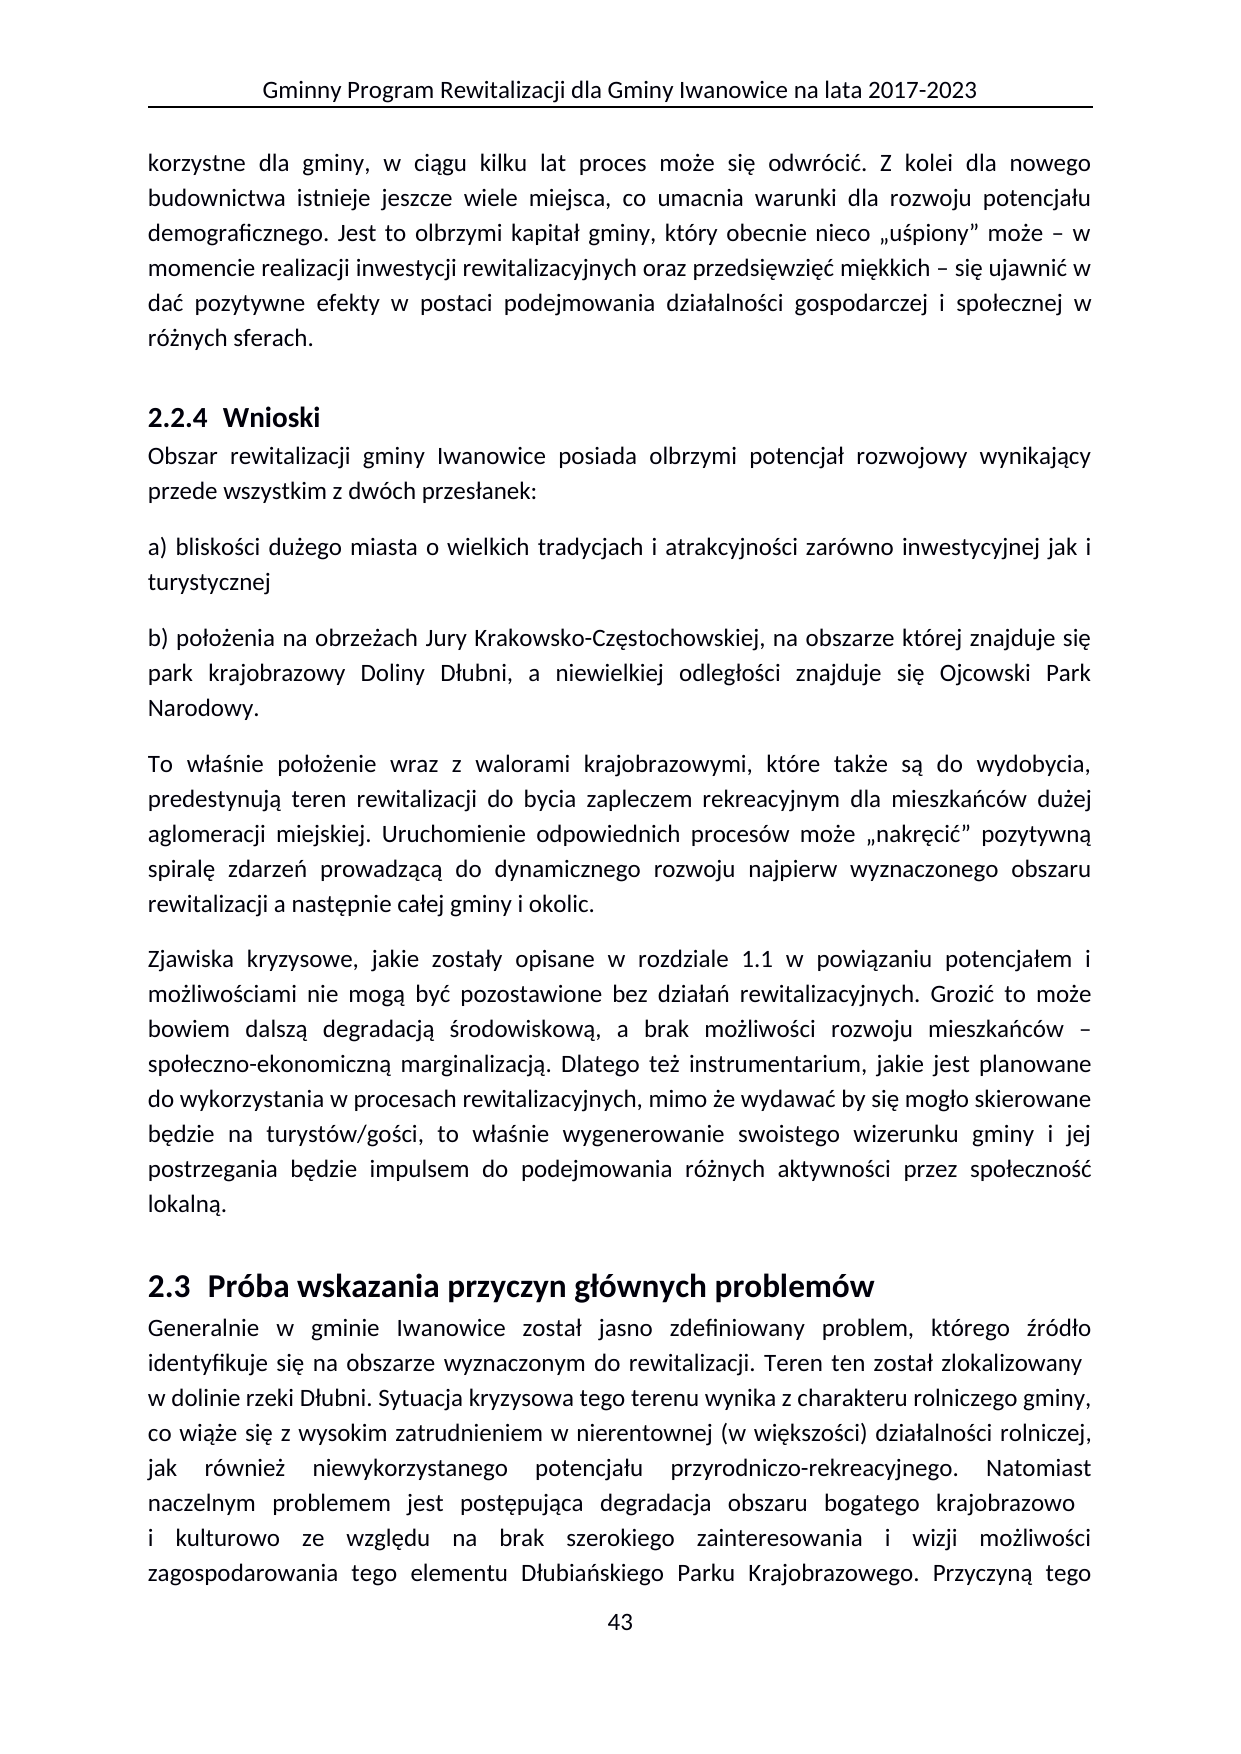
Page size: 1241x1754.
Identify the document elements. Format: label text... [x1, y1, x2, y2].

subtitle Wnioski [148, 399, 1093, 435]
text To właśnie położenie wraz z walorami krajobrazowymi, które także są do wydobycia, predestynują teren rewitalizacji do bycia zapleczem rekreacyjnym dla mieszkańców dużej aglomeracji miejskiej. Uruchomienie odpowiednich procesów może „nakręcić” pozytywną spiralę zdarzeń prowadzącą do dynamicznego rozwoju najpierw wyznaczonego obszaru rewitalizacji a następnie całej gminy i okolic. [148, 748, 1093, 918]
text korzystne dla gminy, w ciągu kilku lat proces może się odwrócić. Z kolei dla nowego budownictwa istnieje jeszcze wiele miejsca, co umacnia warunki dla rozwoju potencjału demograficznego. Jest to olbrzymi kapitał gminy, który obecnie nieco „uśpiony” może – w momencie realizacji inwestycji rewitalizacyjnych oraz przedsięwzięć miękkich – się ujawnić w dać pozytywne efekty w postaci podejmowania działalności gospodarczej i społecznej w różnych sferach. [148, 148, 1093, 353]
subtitle Próba wskazania przyczyn głównych problemów [148, 1265, 1093, 1306]
text Obszar rewitalizacji gminy Iwanowice posiada olbrzymi potencjał rozwojowy wynikający przede wszystkim z dwóch przesłanek: [148, 440, 1093, 506]
text Generalnie w gminie Iwanowice został jasno zdefiniowany problem, którego źródło identyfikuje się na obszarze wyznaczonym do rewitalizacji. Teren ten został zlokalizowany w dolinie rzeki Dłubni. Sytuacja kryzysowa tego terenu wynika z charakteru rolniczego gminy, co wiąże się z wysokim zatrudnieniem w nierentownej (w większości) działalności rolniczej, jak również niewykorzystanego potencjału przyrodniczo-rekreacyjnego. Natomiast naczelnym problemem jest postępująca degradacja obszaru bogatego krajobrazowo i kulturowo ze względu na brak szerokiego zainteresowania i wizji możliwości zagospodarowania tego elementu Dłubiańskiego Parku Krajobrazowego. Przyczyną tego [148, 1312, 1093, 1587]
text a) bliskości dużego miasta o wielkich tradycjach i atrakcyjności zarówno inwestycyjnej jak i turystycznej [148, 531, 1093, 597]
text b) położenia na obrzeżach Jury Krakowsko-Częstochowskiej, na obszarze której znajduje się park krajobrazowy Doliny Dłubni, a niewielkiej odległości znajduje się Ojcowski Park Narodowy. [148, 622, 1093, 722]
text Zjawiska kryzysowe, jakie zostały opisane w rozdziale 1.1 w powiązaniu potencjałem i możliwościami nie mogą być pozostawione bez działań rewitalizacyjnych. Grozić to może bowiem dalszą degradacją środowiskową, a brak możliwości rozwoju mieszkańców – społeczno-ekonomiczną marginalizacją. Dlatego też instrumentarium, jakie jest planowane do wykorzystania w procesach rewitalizacyjnych, mimo że wydawać by się mogło skierowane będzie na turystów/gości, to właśnie wygenerowanie swoistego wizerunku gminy i jej postrzegania będzie impulsem do podejmowania różnych aktywności przez społeczność lokalną. [148, 943, 1093, 1219]
